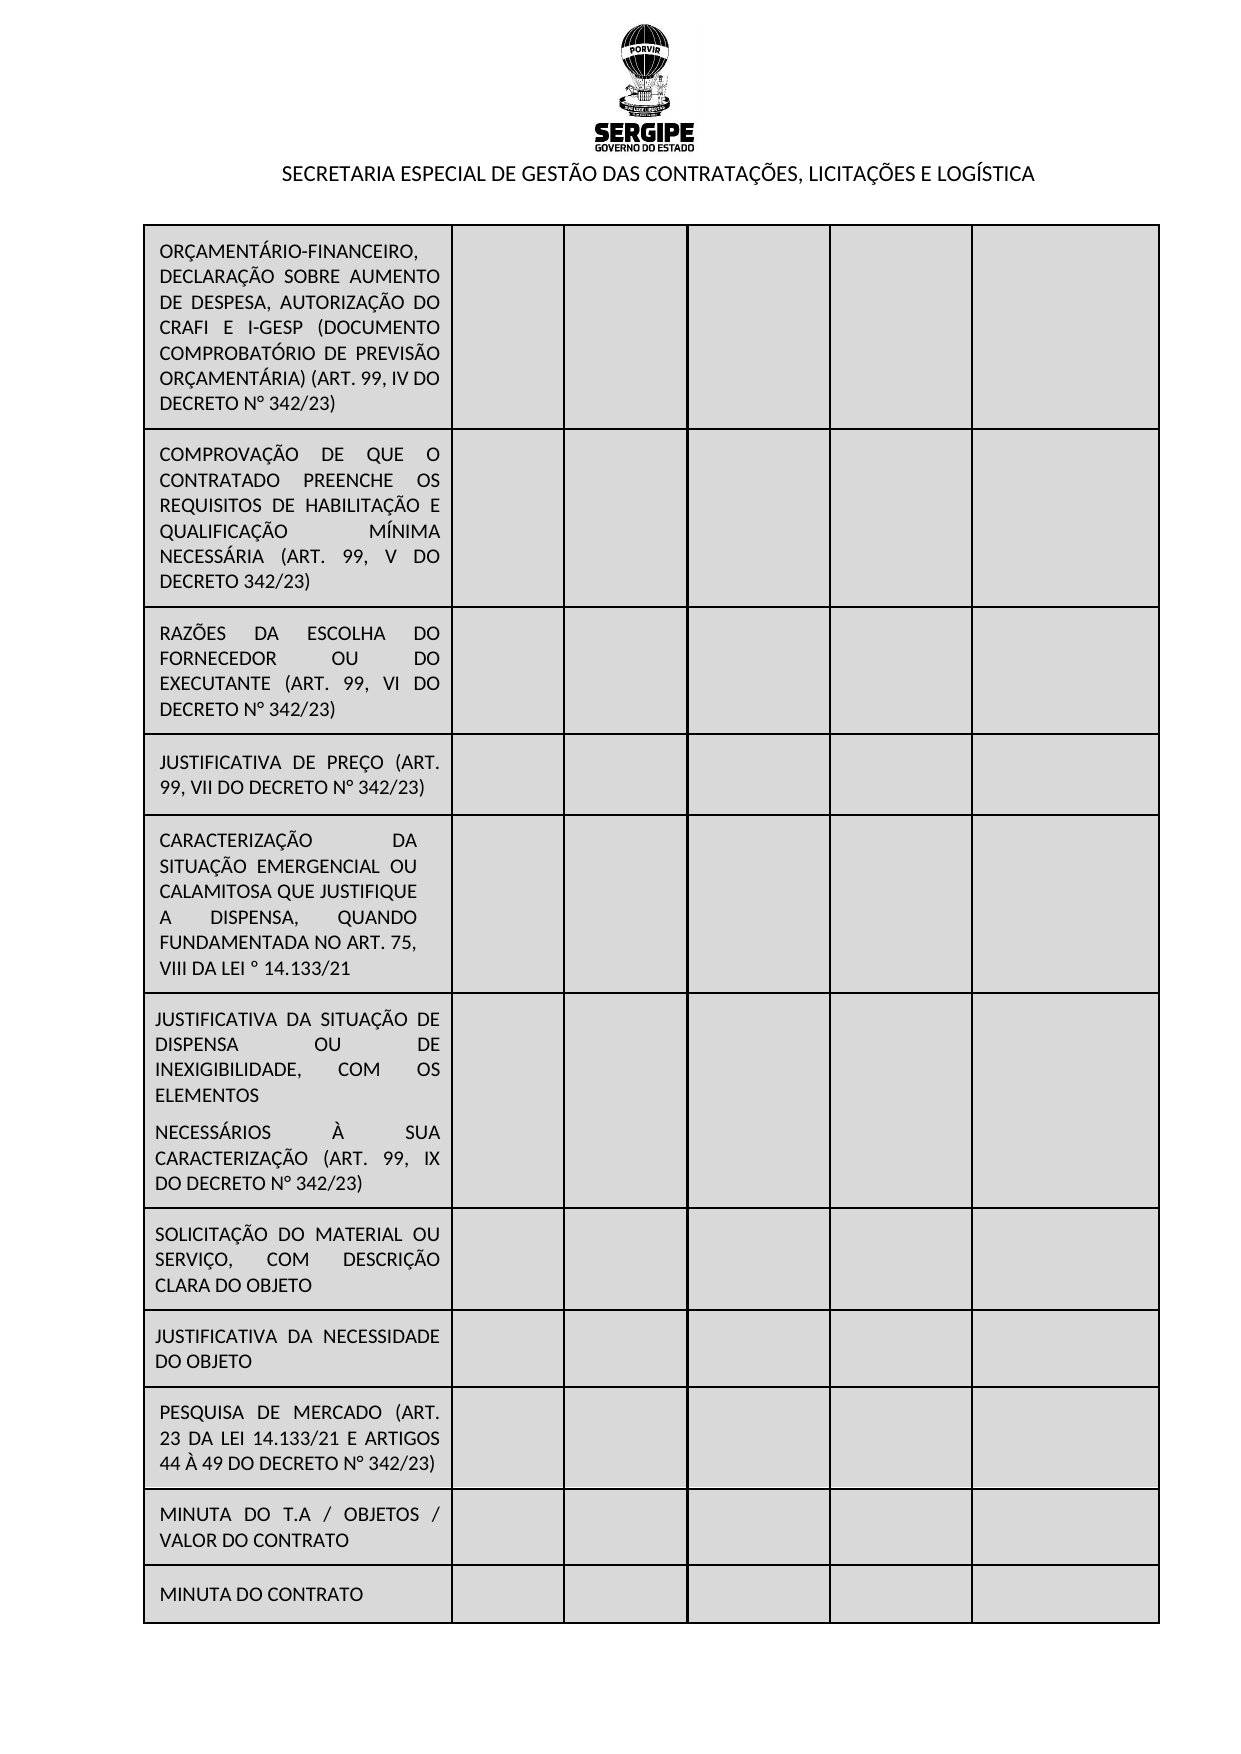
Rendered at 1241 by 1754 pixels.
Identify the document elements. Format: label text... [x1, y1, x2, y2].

table_cell [689, 1490, 829, 1564]
table_cell [831, 1311, 971, 1386]
table_cell [565, 1209, 686, 1309]
picture [590, 19, 697, 157]
table_cell PESQUISA DE MERCADO (ART. 23 DA LEI 14.133/21 E ARTIGOS 44 À 49 DO DECRETO N° 342/23) [145, 1388, 451, 1487]
table_cell [689, 1566, 829, 1622]
table_cell [831, 1490, 971, 1564]
table_cell JUSTIFICATIVA DE PREÇO (ART. 99, VII DO DECRETO N° 342/23) [145, 735, 451, 814]
table_cell [831, 816, 971, 992]
table_cell [973, 1490, 1158, 1564]
table_cell [453, 1490, 563, 1564]
table_cell [565, 1566, 686, 1622]
table_cell [453, 226, 563, 428]
table_cell [689, 1209, 829, 1309]
table_cell [689, 1311, 829, 1386]
table_cell [831, 226, 971, 428]
table_cell [973, 735, 1158, 814]
table_cell [973, 430, 1158, 606]
table_cell CARACTERIZAÇÃO DA SITUAÇÃO EMERGENCIAL OU CALAMITOSA QUE JUSTIFIQUE A DISPENSA, QUANDO FUNDAMENTADA NO ART. 75, VIII DA LEI º 14.133/21 [145, 816, 451, 992]
table_cell [565, 430, 686, 606]
table_cell [453, 1566, 563, 1622]
table_cell [565, 1490, 686, 1564]
table_cell [565, 1311, 686, 1386]
table_cell MINUTA DO T.A / OBJETOS / VALOR DO CONTRATO [145, 1490, 451, 1564]
table_cell [453, 1311, 563, 1386]
table_cell [689, 226, 829, 428]
table_cell SOLICITAÇÃO DO MATERIAL OU SERVIÇO, COM DESCRIÇÃO CLARA DO OBJETO [145, 1209, 451, 1309]
table_cell [973, 1209, 1158, 1309]
table_cell [831, 1388, 971, 1487]
table_cell [453, 1388, 563, 1487]
table_cell [973, 994, 1158, 1207]
table_cell [689, 1388, 829, 1487]
table_cell JUSTIFICATIVA DA NECESSIDADE DO OBJETO [145, 1311, 451, 1386]
table_cell [453, 816, 563, 992]
table_cell [973, 226, 1158, 428]
table_cell [973, 1566, 1158, 1622]
table_cell JUSTIFICATIVA DA SITUAÇÃO DE DISPENSA OU DE INEXIGIBILIDADE, COM OS ELEMENTOS NECESSÁRIOS À SUA CARACTERIZAÇÃO (ART. 99, IX DO DECRETO N° 342/23) [145, 994, 451, 1207]
table_cell [831, 994, 971, 1207]
table_cell [973, 816, 1158, 992]
table_cell [973, 1311, 1158, 1386]
table_cell MINUTA DO CONTRATO [145, 1566, 451, 1622]
table_cell [689, 430, 829, 606]
table_cell [831, 430, 971, 606]
table_cell [689, 994, 829, 1207]
table_cell [565, 1388, 686, 1487]
table_cell [565, 226, 686, 428]
table_cell [565, 608, 686, 733]
table_cell [565, 735, 686, 814]
table_cell [831, 1209, 971, 1309]
table_cell [565, 816, 686, 992]
table_cell COMPROVAÇÃO DE QUE O CONTRATADO PREENCHE OS REQUISITOS DE HABILITAÇÃO E QUALIFICAÇÃO MÍNIMA NECESSÁRIA (ART. 99, V DO DECRETO 342/23) [145, 430, 451, 606]
table_cell [453, 994, 563, 1207]
table_cell [689, 735, 829, 814]
table_cell [453, 1209, 563, 1309]
table_cell [831, 608, 971, 733]
table_cell RAZÕES DA ESCOLHA DO FORNECEDOR OU DO EXECUTANTE (ART. 99, VI DO DECRETO N° 342/23) [145, 608, 451, 733]
table_cell [689, 816, 829, 992]
table_cell [831, 1566, 971, 1622]
table_cell [831, 735, 971, 814]
table_cell ORÇAMENTÁRIO-FINANCEIRO, DECLARAÇÃO SOBRE AUMENTO DE DESPESA, AUTORIZAÇÃO DO CRAFI E I-GESP (DOCUMENTO COMPROBATÓRIO DE PREVISÃO ORÇAMENTÁRIA) (ART. 99, IV DO DECRETO N° 342/23) [145, 226, 451, 428]
table_cell [689, 608, 829, 733]
table_cell [973, 608, 1158, 733]
table_cell [453, 608, 563, 733]
table_cell [973, 1388, 1158, 1487]
table_cell [565, 994, 686, 1207]
table_cell [453, 735, 563, 814]
table_cell [453, 430, 563, 606]
